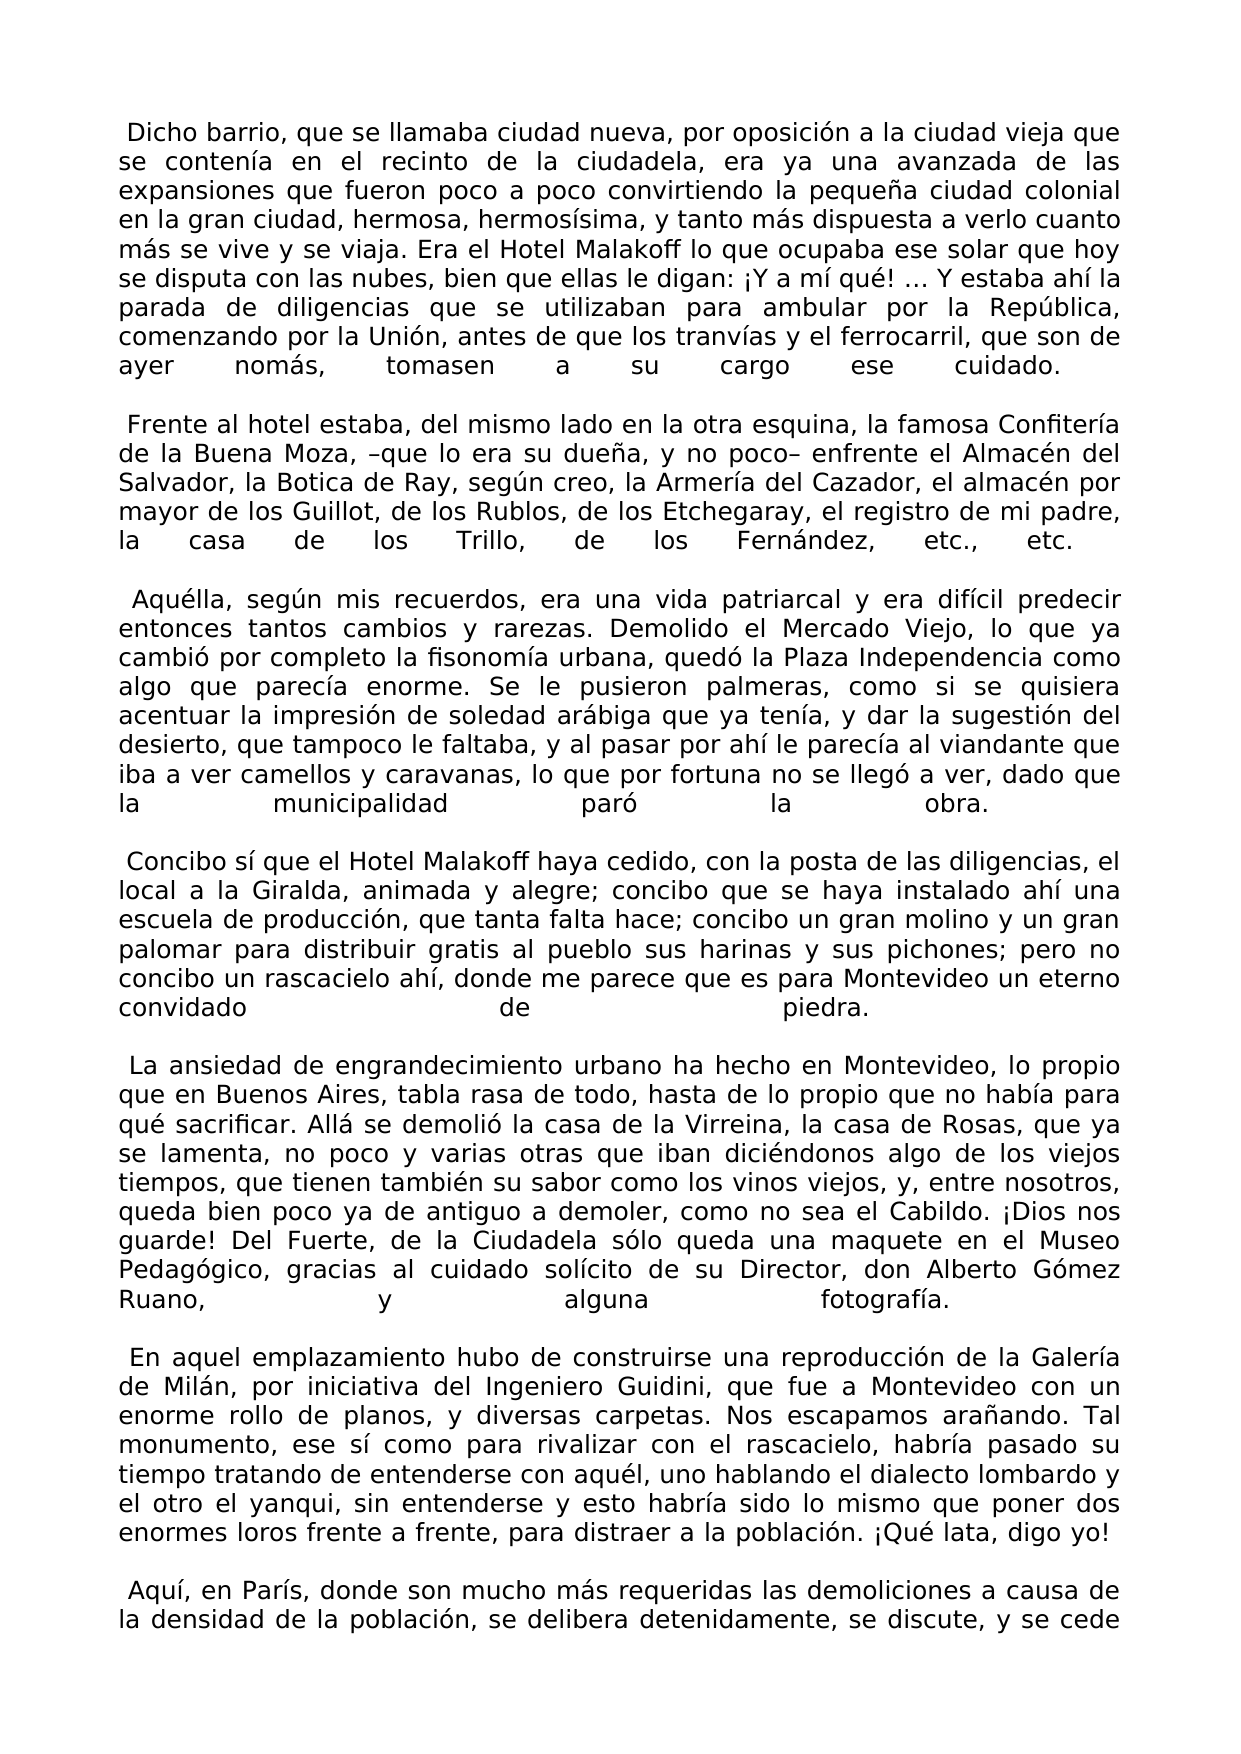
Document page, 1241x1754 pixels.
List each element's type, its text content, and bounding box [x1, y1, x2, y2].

text Dicho barrio, que se llamaba ciudad nueva, por oposición a la ciudad vieja que se contenía en el recinto de la ciudadela, era ya una avanzada de las expansiones que fueron poco a poco convirtiendo la pequeña ciudad colonial en la gran ciudad, hermosa, hermosísima, y tanto más dispuesta a verlo cuanto más se vive y se viaja. Era el Hotel Malakoff lo que ocupaba ese solar que hoy se disputa con las nubes, bien que ellas le digan: ¡Y a mí qué! … Y estaba ahí la parada de diligencias que se utilizaban para ambular por la República, comenzando por la Unión, antes de que los tranvías y el ferrocarril, que son de ayer nomás, tomasen a su cargo ese cuidado. Frente al hotel estaba, del mismo lado en la otra esquina, la famosa Confitería de la Buena Moza, –que lo era su dueña, y no poco– enfrente el Almacén del Salvador, la Botica de Ray, según creo, la Armería del Cazador, el almacén por mayor de los Guillot, de los Rublos, de los Etchegaray, el registro de mi padre, la casa de los Trillo, de los Fernández, etc., etc. Aquélla, según mis recuerdos, era una vida patriarcal y era difícil predecir entonces tantos cambios y rarezas. Demolido el Mercado Viejo, lo que ya cambió por completo la fisonomía urbana, quedó la Plaza Independencia como algo que parecía enorme. Se le pusieron palmeras, como si se quisiera acentuar la impresión de soledad arábiga que ya tenía, y dar la sugestión del desierto, que tampoco le faltaba, y al pasar por ahí le parecía al viandante que iba a ver camellos y caravanas, lo que por fortuna no se llegó a ver, dado que la municipalidad paró la obra. Concibo sí que el Hotel Malakoff haya cedido, con la posta de las diligencias, el local a la Giralda, animada y alegre; concibo que se haya instalado ahí una escuela de producción, que tanta falta hace; concibo un gran molino y un gran palomar para distribuir gratis al pueblo sus harinas y sus pichones; pero no concibo un rascacielo ahí, donde me parece que es para Montevideo un eterno convidado de piedra. La ansiedad de engrandecimiento urbano ha hecho en Montevideo, lo propio que en Buenos Aires, tabla rasa de todo, hasta de lo propio que no había para qué sacrificar. Allá se demolió la casa de la Virreina, la casa de Rosas, que ya se lamenta, no poco y varias otras que iban diciéndonos algo de los viejos tiempos, que tienen también su sabor como los vinos viejos, y, entre nosotros, queda bien poco ya de antiguo a demoler, como no sea el Cabildo. ¡Dios nos guarde! Del Fuerte, de la Ciudadela sólo queda una maquete en el Museo Pedagógico, gracias al cuidado solícito de su Director, don Alberto Gómez Ruano, y alguna fotografía. En aquel emplazamiento hubo de construirse una reproducción de la Galería de Milán, por iniciativa del Ingeniero Guidini, que fue a Montevideo con un enorme rollo de planos, y diversas carpetas. Nos escapamos arañando. Tal monumento, ese sí como para rivalizar con el rascacielo, habría pasado su tiempo tratando de entenderse con aquél, uno hablando el dialecto lombardo y el otro el yanqui, sin entenderse y esto habría sido lo mismo que poner dos enormes loros frente a frente, para distraer a la población. ¡Qué lata, digo yo! Aquí, en París, donde son mucho más requeridas las demoliciones a causa de la densidad de la población, se delibera detenidamente, se discute, y se cede [118, 118, 1122, 1635]
